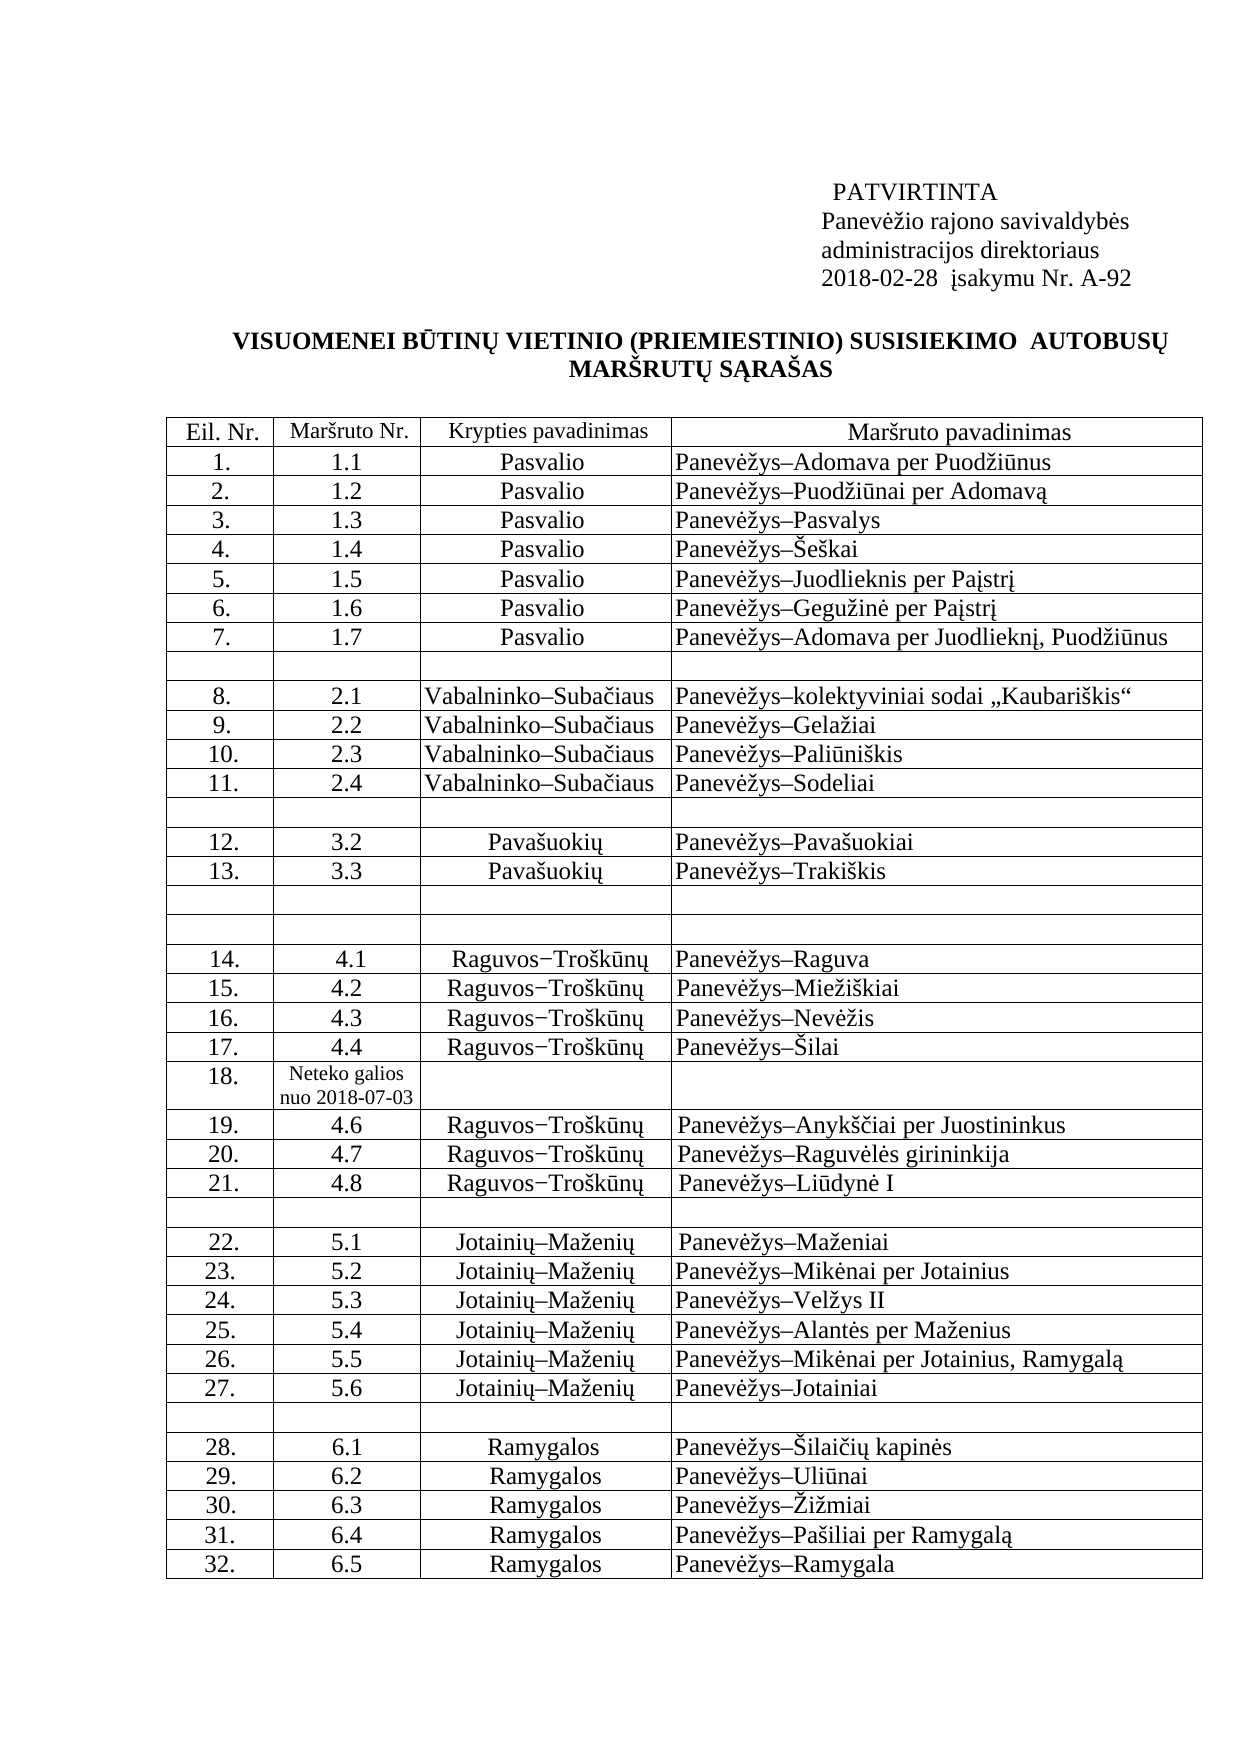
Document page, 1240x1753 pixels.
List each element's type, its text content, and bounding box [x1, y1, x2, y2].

table_cell [421, 1403, 671, 1431]
table_cell Panevėžys–Alantės per Maženius [672, 1315, 1202, 1343]
table_cell 2.3 [274, 740, 420, 768]
table_cell 4.1 [274, 945, 420, 973]
table_cell Panevėžys–Šilai [672, 1033, 1202, 1061]
table_cell Panevėžys–Anykščiai per Juostininkus [672, 1110, 1202, 1139]
table_cell 4. [167, 535, 273, 563]
table_cell Pavašuokių [421, 857, 671, 885]
table_cell [274, 1403, 420, 1431]
table_cell Panevėžys–Gelažiai [672, 711, 1202, 739]
table_cell Jotainių–Maženių [421, 1315, 671, 1343]
table_cell Panevėžys–Velžys II [672, 1286, 1202, 1314]
table_cell 7. [167, 623, 273, 651]
table_cell [167, 798, 273, 827]
table_cell Ramygalos [421, 1550, 671, 1578]
table_cell 19. [167, 1110, 273, 1139]
table_cell Panevėžys–Mikėnai per Jotainius [672, 1257, 1202, 1285]
table_cell Pasvalio [421, 447, 671, 475]
table_cell 1.1 [274, 447, 420, 475]
table_cell Jotainių–Maženių [421, 1286, 671, 1314]
table_cell 20. [167, 1140, 273, 1168]
table_cell Raguvos−Troškūnų [421, 1003, 671, 1031]
table_cell 13. [167, 857, 273, 885]
table_cell 5. [167, 564, 273, 592]
table_cell 15. [167, 974, 273, 1002]
table_cell 3. [167, 506, 273, 534]
table_cell 6.4 [274, 1520, 420, 1548]
table_cell 5.6 [274, 1374, 420, 1402]
table_cell Pasvalio [421, 564, 671, 592]
table_cell Pavašuokių [421, 828, 671, 856]
table_cell 2.1 [274, 681, 420, 709]
table_cell Neteko galios nuo 2018-07-03 [274, 1062, 420, 1109]
table_cell [672, 1403, 1202, 1431]
table_cell 3.2 [274, 828, 420, 856]
table_cell [672, 1198, 1202, 1226]
table_cell 29. [167, 1462, 273, 1490]
table_cell [672, 798, 1202, 827]
table_cell [167, 1403, 273, 1431]
table_cell Pasvalio [421, 476, 671, 504]
table_cell 2.2 [274, 711, 420, 739]
table_header Eil. Nr. [167, 418, 273, 446]
table_cell Panevėžys–Liūdynė I [672, 1169, 1202, 1197]
table_cell Panevėžys–Jotainiai [672, 1374, 1202, 1402]
table_cell 22. [167, 1228, 273, 1256]
table_cell 6. [167, 594, 273, 622]
table_cell Panevėžys–Ramygala [672, 1550, 1202, 1578]
table_cell 6.1 [274, 1433, 420, 1461]
table_cell Panevėžys–Adomava per Juodlieknį, Puodžiūnus [672, 623, 1202, 651]
table_cell 21. [167, 1169, 273, 1197]
table_cell Ramygalos [421, 1462, 671, 1490]
table_cell 5.1 [274, 1228, 420, 1256]
table_cell Pasvalio [421, 506, 671, 534]
table_cell Panevėžys–Sodeliai [672, 769, 1202, 797]
table_cell 1.3 [274, 506, 420, 534]
table_cell Raguvos−Troškūnų [421, 974, 671, 1002]
table_cell Jotainių–Maženių [421, 1374, 671, 1402]
table_cell 4.6 [274, 1110, 420, 1139]
table_cell Panevėžys–Raguva [672, 945, 1202, 973]
table_cell [274, 1198, 420, 1226]
table_header Krypties pavadinimas [421, 418, 671, 446]
table_cell 5.4 [274, 1315, 420, 1343]
text VISUOMENEI BŪTINŲ VIETINIO (PRIEMIESTINIO) SUSISIEKIMO AUTOBUSŲ MARŠRUTŲ SĄRAŠAS [221, 326, 1181, 383]
table_cell Jotainių–Maženių [421, 1257, 671, 1285]
table_cell 4.8 [274, 1169, 420, 1197]
table_header Maršruto Nr. [274, 418, 420, 446]
table_cell 10. [167, 740, 273, 768]
table_cell Pasvalio [421, 535, 671, 563]
table_cell [274, 798, 420, 827]
table_cell 4.3 [274, 1003, 420, 1031]
table_cell [167, 886, 273, 914]
table_cell [421, 1062, 671, 1109]
table_cell 2. [167, 476, 273, 504]
text Panevėžio rajono savivaldybės [221, 206, 1181, 235]
table_cell [421, 652, 671, 680]
table_cell 25. [167, 1315, 273, 1343]
table_cell Panevėžys–Adomava per Puodžiūnus [672, 447, 1202, 475]
table_cell Vabalninko–Subačiaus [421, 681, 671, 709]
table_cell [421, 1198, 671, 1226]
table_cell Vabalninko–Subačiaus [421, 711, 671, 739]
table_cell Raguvos−Troškūnų [421, 1140, 671, 1168]
table_cell 14. [167, 945, 273, 973]
table_cell 16. [167, 1003, 273, 1031]
table_cell [167, 1198, 273, 1226]
table_cell 18. [167, 1062, 273, 1109]
table_cell Ramygalos [421, 1433, 671, 1461]
table_cell Jotainių–Maženių [421, 1345, 671, 1373]
table_cell Panevėžys–Miežiškiai [672, 974, 1202, 1002]
table_cell 28. [167, 1433, 273, 1461]
table_cell 6.3 [274, 1491, 420, 1519]
table_cell Panevėžys–Pašiliai per Ramygalą [672, 1520, 1202, 1548]
table_cell [167, 915, 273, 944]
table_cell 9. [167, 711, 273, 739]
table_cell Ramygalos [421, 1491, 671, 1519]
table_cell 6.5 [274, 1550, 420, 1578]
table_cell [421, 915, 671, 944]
table_cell [274, 886, 420, 914]
table_cell [421, 798, 671, 827]
table_cell 1.4 [274, 535, 420, 563]
table_cell 1.2 [274, 476, 420, 504]
table_cell Ramygalos [421, 1520, 671, 1548]
table_cell Pasvalio [421, 623, 671, 651]
table_cell 4.7 [274, 1140, 420, 1168]
table_header Maršruto pavadinimas [672, 418, 1202, 446]
table_cell Panevėžys–Maženiai [672, 1228, 1202, 1256]
table_cell [672, 886, 1202, 914]
table_cell Panevėžys–Šilaičių kapinės [672, 1433, 1202, 1461]
table_cell 1. [167, 447, 273, 475]
text PATVIRTINTA [221, 177, 1181, 206]
text administracijos direktoriaus [221, 235, 1181, 263]
table_cell Raguvos−Troškūnų [421, 1169, 671, 1197]
table_cell Panevėžys–Juodlieknis per Paįstrį [672, 564, 1202, 592]
table_cell 5.2 [274, 1257, 420, 1285]
table_cell [421, 886, 671, 914]
table_cell Panevėžys–Paliūniškis [672, 740, 1202, 768]
table_cell [274, 652, 420, 680]
table_cell 8. [167, 681, 273, 709]
table_cell 26. [167, 1345, 273, 1373]
table_cell 27. [167, 1374, 273, 1402]
table_cell 32. [167, 1550, 273, 1578]
table_cell Panevėžys–kolektyviniai sodai „Kaubariškis“ [672, 681, 1202, 709]
table_cell 24. [167, 1286, 273, 1314]
table_cell Panevėžys–Mikėnai per Jotainius, Ramygalą [672, 1345, 1202, 1373]
table_cell [167, 652, 273, 680]
table_cell 31. [167, 1520, 273, 1548]
table_cell Vabalninko–Subačiaus [421, 769, 671, 797]
table_cell [672, 652, 1202, 680]
table_cell Panevėžys–Puodžiūnai per Adomavą [672, 476, 1202, 504]
table_cell 1.6 [274, 594, 420, 622]
table_cell Panevėžys–Gegužinė per Paįstrį [672, 594, 1202, 622]
table_cell Panevėžys–Raguvėlės girininkija [672, 1140, 1202, 1168]
table_cell 23. [167, 1257, 273, 1285]
table_cell Panevėžys–Šeškai [672, 535, 1202, 563]
table_cell Vabalninko–Subačiaus [421, 740, 671, 768]
table_cell Panevėžys–Trakiškis [672, 857, 1202, 885]
table_cell 5.3 [274, 1286, 420, 1314]
table_cell Panevėžys–Nevėžis [672, 1003, 1202, 1031]
table_cell Panevėžys–Pavašuokiai [672, 828, 1202, 856]
table_cell 17. [167, 1033, 273, 1061]
table_cell 2.4 [274, 769, 420, 797]
table_cell Pasvalio [421, 594, 671, 622]
table_cell 4.4 [274, 1033, 420, 1061]
table_cell 11. [167, 769, 273, 797]
table_cell 6.2 [274, 1462, 420, 1490]
table_cell Panevėžys–Uliūnai [672, 1462, 1202, 1490]
table_cell Jotainių–Maženių [421, 1228, 671, 1256]
table_cell Raguvos−Troškūnų [421, 1110, 671, 1139]
table_cell 1.5 [274, 564, 420, 592]
table_cell 30. [167, 1491, 273, 1519]
text 2018-02-28 įsakymu Nr. A-92 [221, 263, 1181, 292]
table_cell [672, 1062, 1202, 1109]
table_cell 4.2 [274, 974, 420, 1002]
table_cell 12. [167, 828, 273, 856]
table_cell [672, 915, 1202, 944]
table_cell 1.7 [274, 623, 420, 651]
table_cell 5.5 [274, 1345, 420, 1373]
table_cell Raguvos−Troškūnų [421, 1033, 671, 1061]
table_cell Raguvos−Troškūnų [421, 945, 671, 973]
table_cell [274, 915, 420, 944]
table_cell 3.3 [274, 857, 420, 885]
table_cell Panevėžys–Žižmiai [672, 1491, 1202, 1519]
table_cell Panevėžys–Pasvalys [672, 506, 1202, 534]
